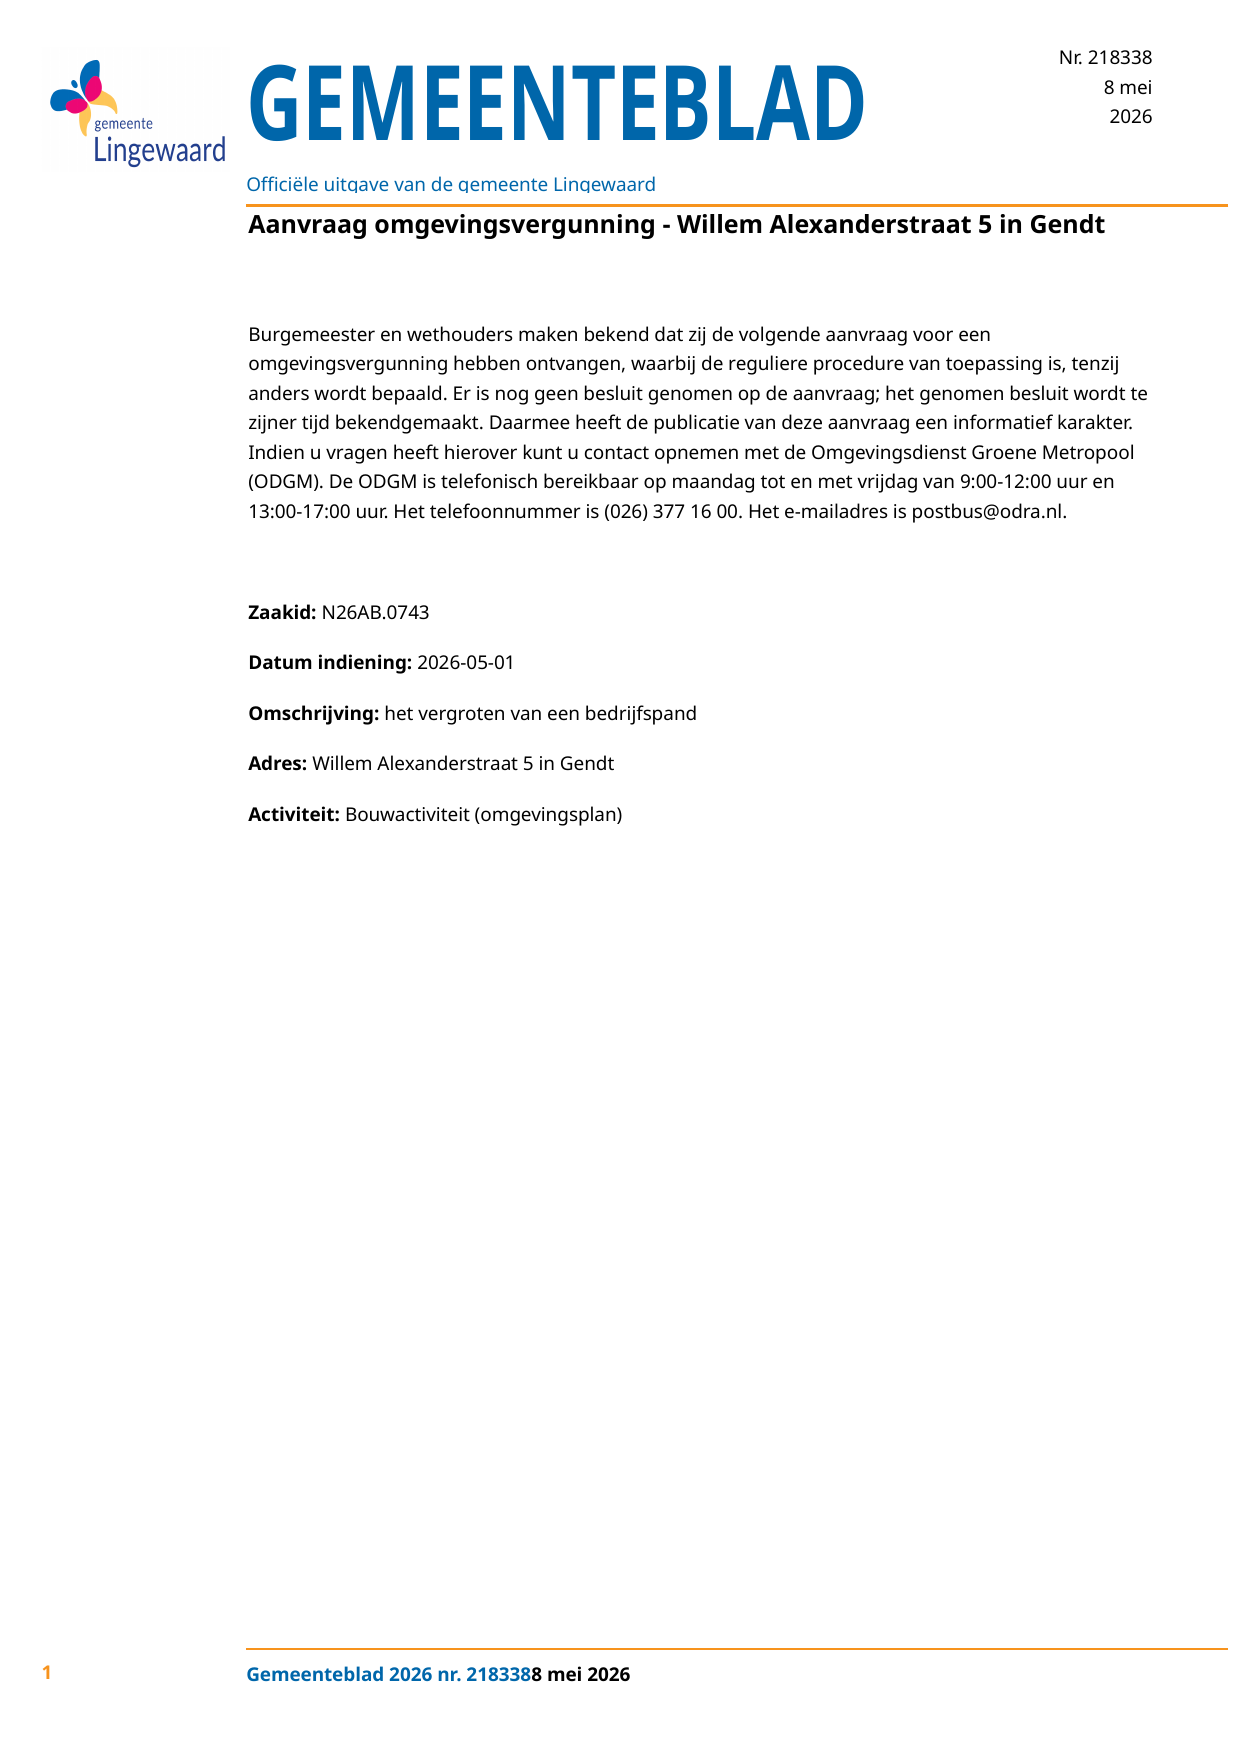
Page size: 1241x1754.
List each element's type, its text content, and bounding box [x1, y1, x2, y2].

text Activiteit: Bouwactiviteit (omgevingsplan) [248, 801, 1152, 826]
text Datum indiening: 2026-05-01 [248, 649, 1152, 675]
picture [41, 47, 231, 172]
text Aanvraag omgevingsvergunning - Willem Alexanderstraat 5 in Gendt [248, 207, 1152, 241]
text Zaakid: N26AB.0743 [248, 599, 1152, 625]
text Omschrijving: het vergroten van een bedrijfspand [248, 700, 1152, 726]
text Adres: Willem Alexanderstraat 5 in Gendt [248, 750, 1152, 776]
text Burgemeester en wethouders maken bekend dat zij de volgende aanvraag voor een omgevingsvergunning hebben ontvangen, waarbij de reguliere procedure van toepassing is, tenzij anders wordt bepaald. Er is nog geen besluit genomen op de aanvraag; het genomen besluit wordt te zijner tijd bekendgemaakt. Daarmee heeft de publicatie van deze aanvraag een informatief karakter. Indien u vragen heeft hierover kunt u contact opnemen met de Omgevingsdienst Groene Metropool (ODGM). De ODGM is telefonisch bereikbaar op maandag tot en met vrijdag van 9:00-12:00 uur en 13:00-17:00 uur. Het telefoonnummer is (026) 377 16 00. Het e-mailadres is postbus@odra.nl. [248, 321, 1152, 524]
